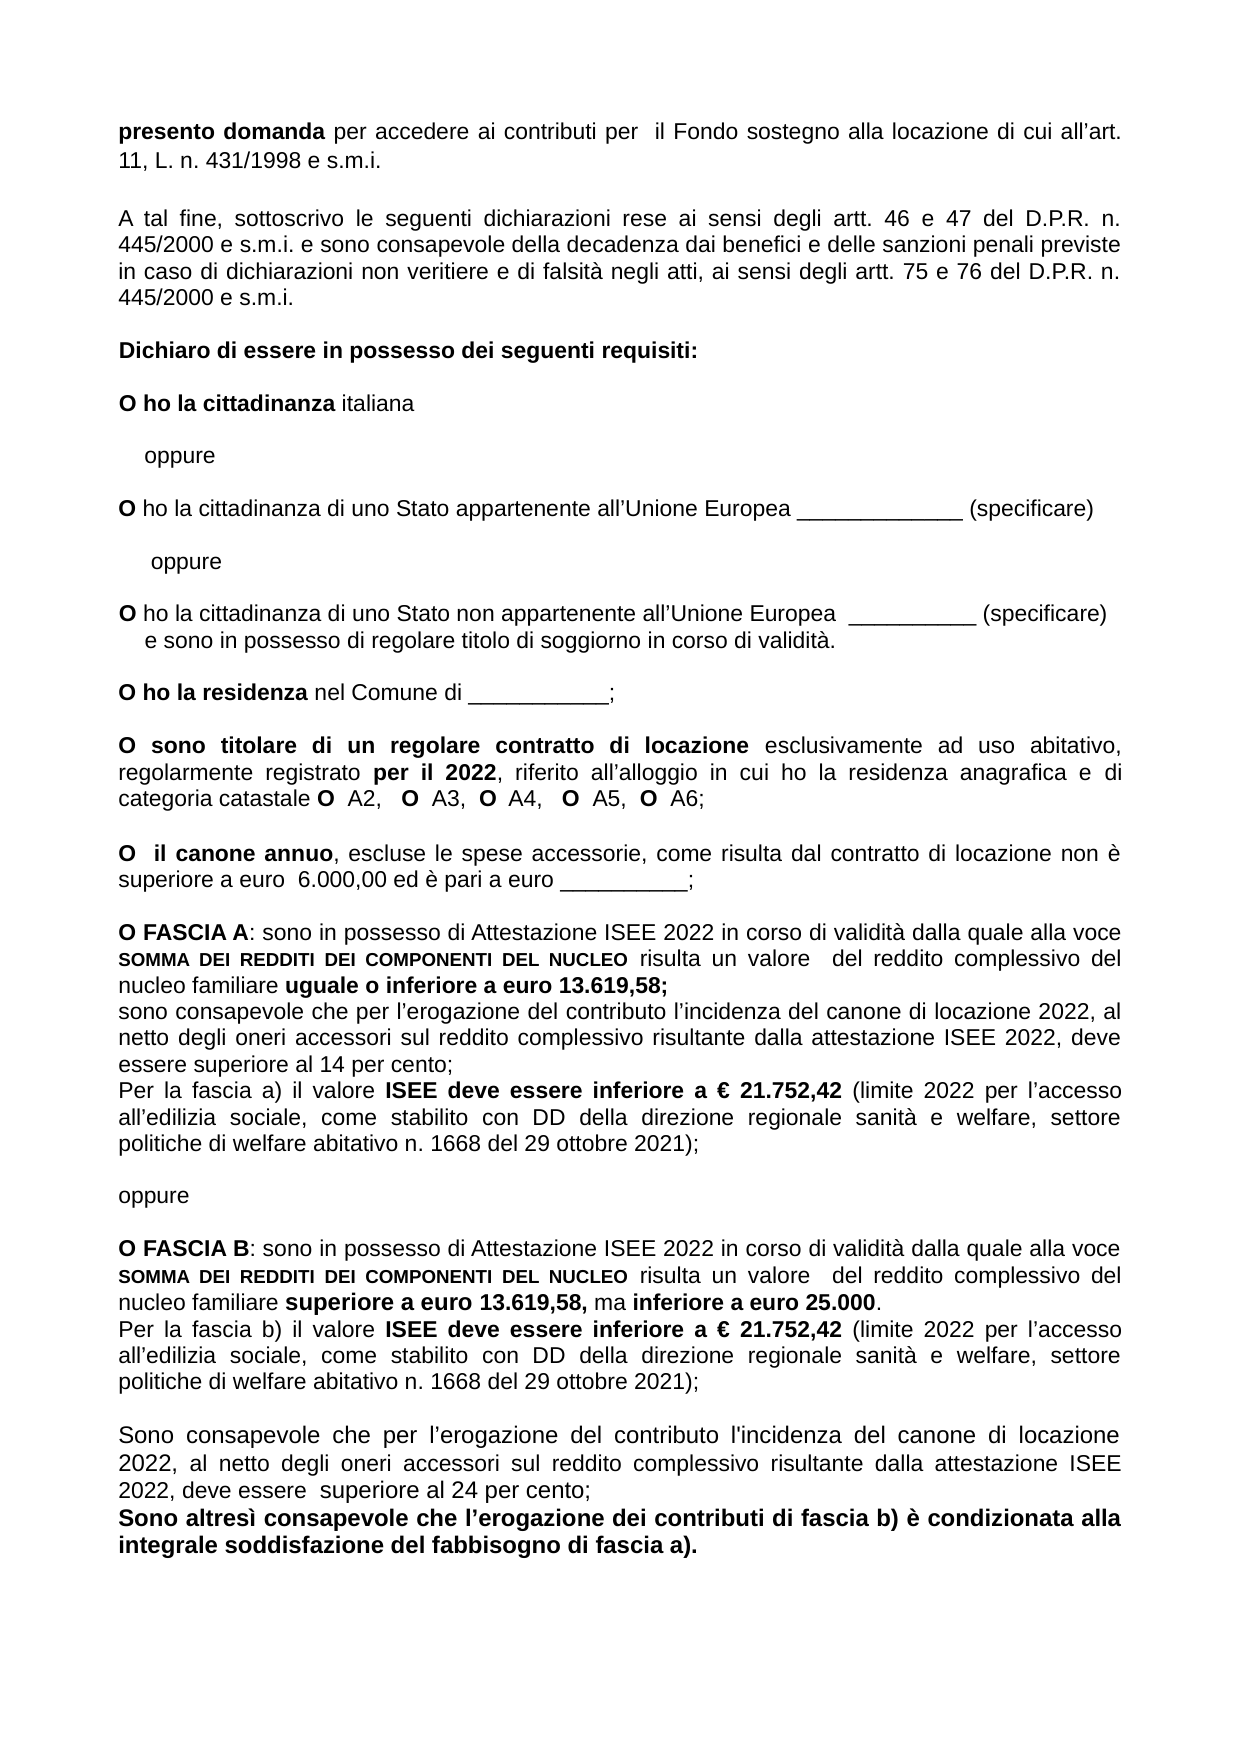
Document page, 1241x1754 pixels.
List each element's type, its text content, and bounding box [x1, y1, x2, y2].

text Per la fascia b) il valore ISEE deve essere inferiore a € 21.752,42 (limite 2022 per l’accesso all’edilizia sociale, come stabilito con DD della direzione regionale sanità e welfare, settore politiche di welfare abitativo n. 1668 del 29 ottobre 2021); [118, 1316, 1122, 1394]
text e sono in possesso di regolare titolo di soggiorno in corso di validità. [119, 627, 1122, 653]
text O FASCIA B: sono in possesso di Attestazione ISEE 2022 in corso di validità dalla quale alla voce SOMMA DEI REDDITI DEI COMPONENTI DEL NUCLEO risulta un valore del reddito complessivo del nucleo familiare superiore a euro 13.619,58, ma inferiore a euro 25.000. [118, 1235, 1122, 1316]
text O il canone annuo, escluse le spese accessorie, come risulta dal contratto di locazione non è superiore a euro 6.000,00 ed è pari a euro __________; [118, 840, 1122, 893]
text Dichiaro di essere in possesso dei seguenti requisiti: [119, 337, 1122, 363]
text Sono altresì consapevole che l’erogazione dei contributi di fascia b) è condizionata alla integrale soddisfazione del fabbisogno di fascia a). [118, 1504, 1122, 1559]
text oppure [119, 548, 1122, 574]
text Sono consapevole che per l’erogazione del contributo l'incidenza del canone di locazione 2022, al netto degli oneri accessori sul reddito complessivo risultante dalla attestazione ISEE 2022, deve essere superiore al 24 per cento; [118, 1421, 1122, 1504]
text oppure [118, 1182, 1122, 1209]
text oppure [119, 442, 1122, 468]
text O ho la cittadinanza italiana [119, 389, 1122, 416]
text O ho la cittadinanza di uno Stato appartenente all’Unione Europea _____________ (specificare) [118, 495, 1122, 521]
text O FASCIA A: sono in possesso di Attestazione ISEE 2022 in corso di validità dalla quale alla voce SOMMA DEI REDDITI DEI COMPONENTI DEL NUCLEO risulta un valore del reddito complessivo del nucleo familiare uguale o inferiore a euro 13.619,58; [118, 919, 1122, 998]
text A tal fine, sottoscrivo le seguenti dichiarazioni rese ai sensi degli artt. 46 e 47 del D.P.R. n. 445/2000 e s.m.i. e sono consapevole della decadenza dai benefici e delle sanzioni penali previste in caso di dichiarazioni non veritiere e di falsità negli atti, ai sensi degli artt. 75 e 76 del D.P.R. n. 445/2000 e s.m.i. [118, 205, 1122, 310]
text sono consapevole che per l’erogazione del contributo l’incidenza del canone di locazione 2022, al netto degli oneri accessori sul reddito complessivo risultante dalla attestazione ISEE 2022, deve essere superiore al 14 per cento; [118, 998, 1122, 1077]
text O ho la residenza nel Comune di ___________; [118, 679, 1122, 706]
text O sono titolare di un regolare contratto di locazione esclusivamente ad uso abitativo, regolarmente registrato per il 2022, riferito all’alloggio in cui ho la residenza anagrafica e di categoria catastale O A2, O A3, O A4, O A5, O A6; [118, 732, 1122, 811]
text presento domanda per accedere ai contributi per il Fondo sostegno alla locazione di cui all’art. 11, L. n. 431/1998 e s.m.i. [118, 118, 1122, 173]
text O ho la cittadinanza di uno Stato non appartenente all’Unione Europea __________ (specificare) [119, 600, 1122, 627]
text Per la fascia a) il valore ISEE deve essere inferiore a € 21.752,42 (limite 2022 per l’accesso all’edilizia sociale, come stabilito con DD della direzione regionale sanità e welfare, settore politiche di welfare abitativo n. 1668 del 29 ottobre 2021); [118, 1077, 1122, 1156]
